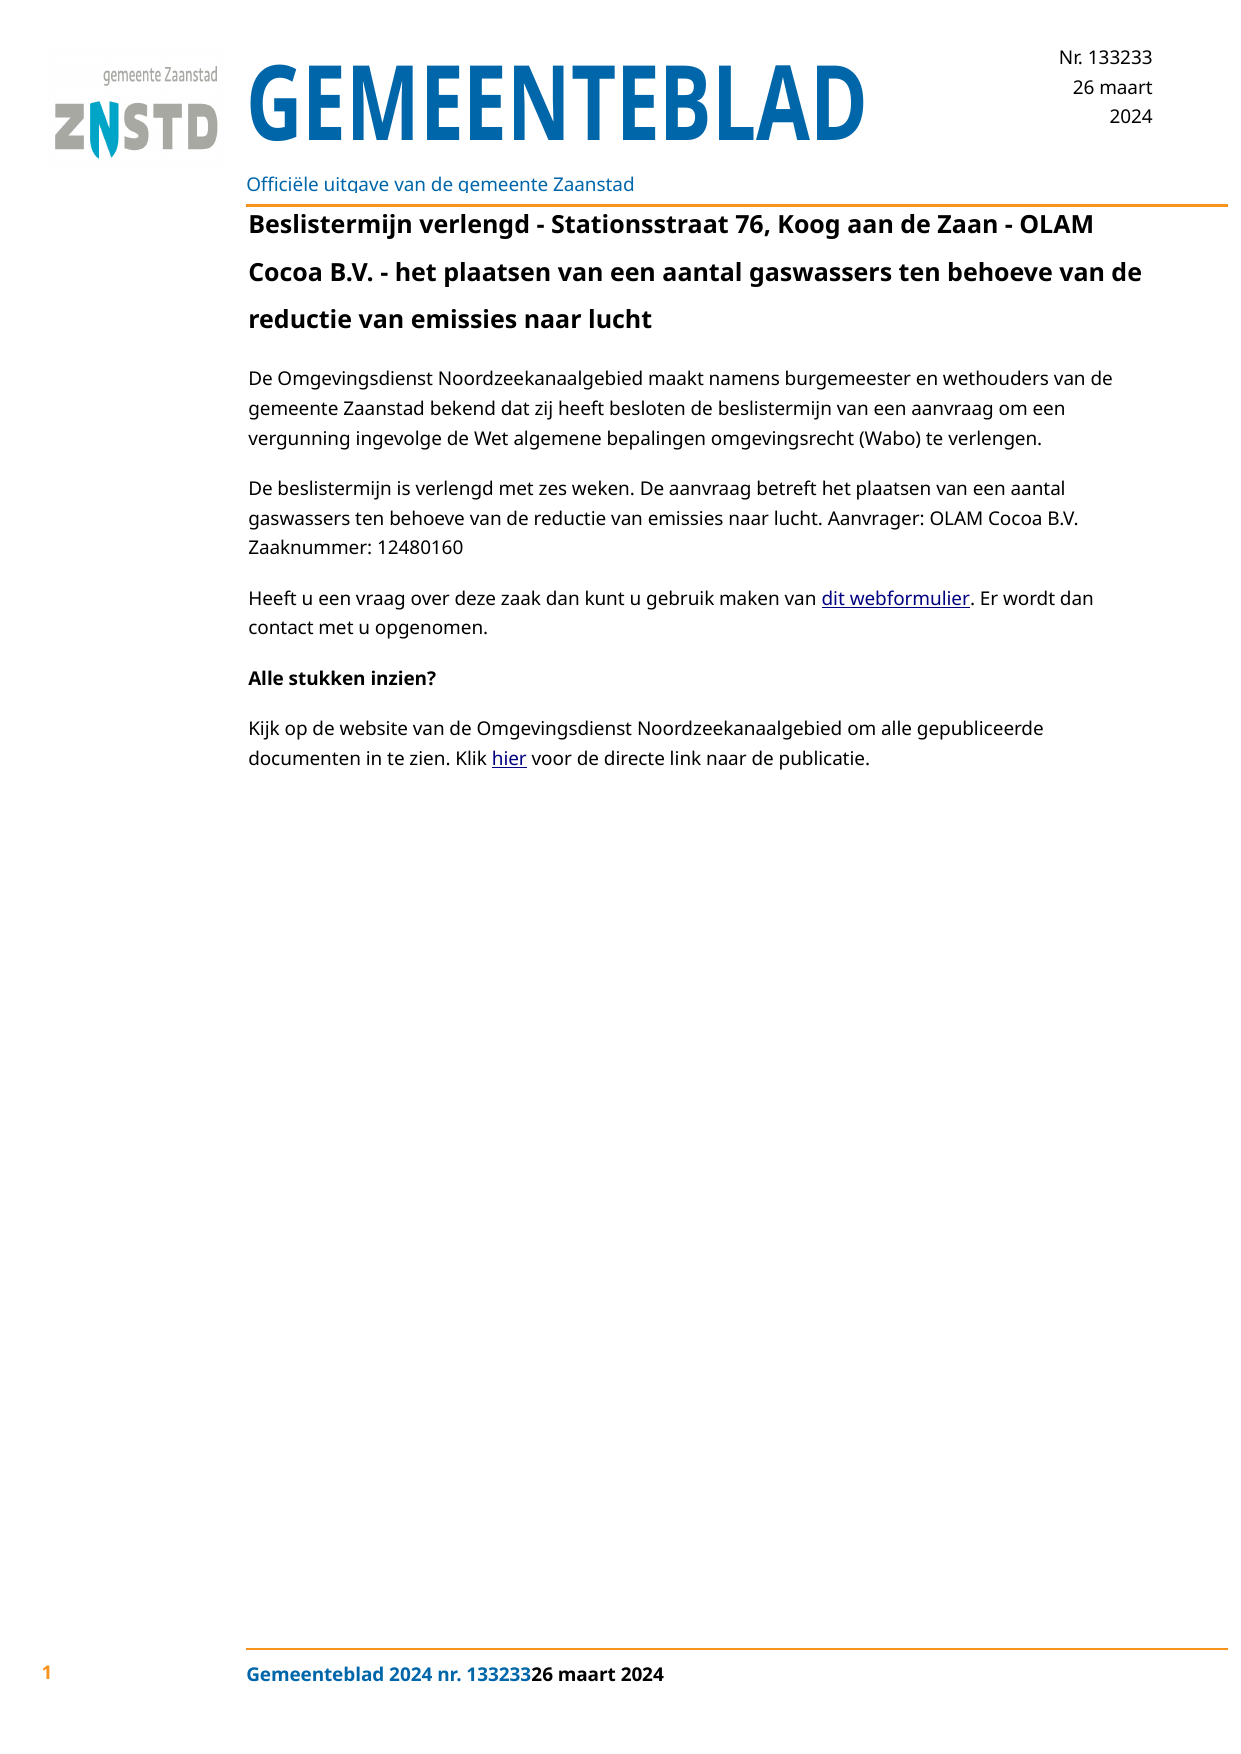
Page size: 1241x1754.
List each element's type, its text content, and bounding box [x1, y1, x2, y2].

text Heeft u een vraag over deze zaak dan kunt u gebruik maken van dit webformulier. Er wordt dan contact met u opgenomen. [248, 585, 1152, 640]
picture [41, 47, 231, 172]
text Kijk op de website van de Omgevingsdienst Noordzeekanaalgebied om alle gepubliceerde documenten in te zien. Klik hier voor de directe link naar de publicatie. [248, 715, 1152, 770]
text De beslistermijn is verlengd met zes weken. De aanvraag betreft het plaatsen van een aantal gaswassers ten behoeve van de reductie van emissies naar lucht. Aanvrager: OLAM Cocoa B.V. Zaaknummer: 12480160 [248, 475, 1152, 560]
text De Omgevingsdienst Noordzeekanaalgebied maakt namens burgemeester en wethouders van de gemeente Zaanstad bekend dat zij heeft besloten de beslistermijn van een aanvraag om een vergunning ingevolge de Wet algemene bepalingen omgevingsrecht (Wabo) te verlengen. [248, 366, 1152, 450]
text Alle stukken inzien? [248, 665, 1152, 690]
text Beslistermijn verlengd - Stationsstraat 76, Koog aan de Zaan - OLAM Cocoa B.V. - het plaatsen van een aantal gaswassers ten behoeve van de reductie van emissies naar lucht [248, 207, 1152, 336]
